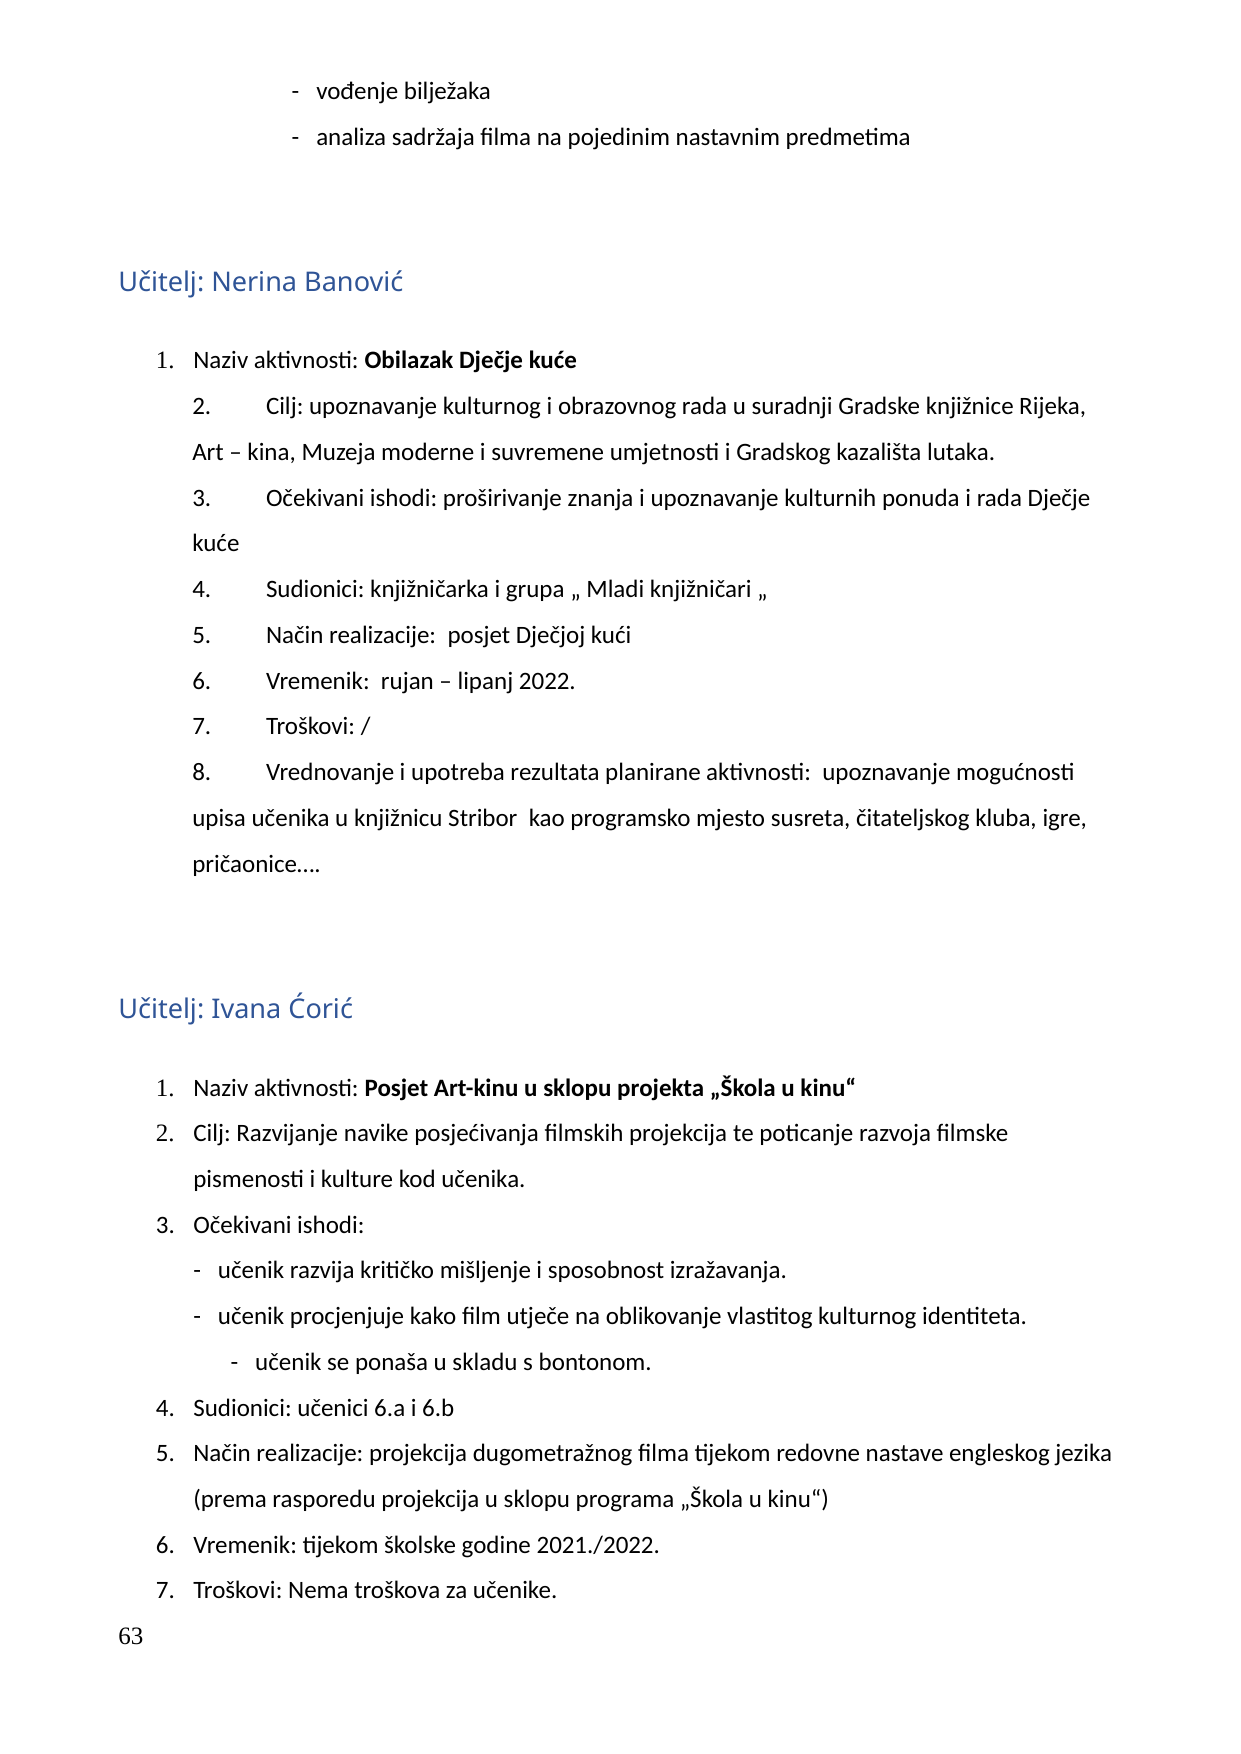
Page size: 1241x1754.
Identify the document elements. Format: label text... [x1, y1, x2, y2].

list Način realizacije: projekcija dugometražnog filma tijekom redovne nastave engleskog jezika (prema rasporedu projekcija u sklopu programa „Škola u kinu“) [156, 1437, 1122, 1514]
list Cilj: Razvijanje navike posjećivanja filmskih projekcija te poticanje razvoja filmske pismenosti i kulture kod učenika. [156, 1117, 1122, 1194]
list Troškovi: Nema troškova za učenike. [156, 1575, 1122, 1605]
subtitle Učitelj: Ivana Ćorić [118, 989, 1122, 1026]
list Naziv aktivnosti: Obilazak Dječje kuće [156, 345, 1122, 375]
text - vođenje bilježaka [195, 75, 1110, 106]
text - učenik razvija kritičko mišljenje i sposobnost izražavanja. [193, 1254, 1122, 1285]
text - analiza sadržaja filma na pojedinim nastavnim predmetima [195, 121, 1110, 151]
list Sudionici: učenici 6.a i 6.b [156, 1392, 1122, 1422]
subtitle Učitelj: Nerina Banović [118, 262, 1122, 299]
list Vremenik: rujan – lipanj 2022. [192, 665, 1122, 695]
text - učenik se ponaša u skladu s bontonom. [230, 1346, 1122, 1377]
list Sudionici: knjižničarka i grupa „ Mladi knjižničari „ [192, 573, 1122, 604]
list Vrednovanje i upotreba rezultata planirane aktivnosti: upoznavanje mogućnosti upisa učenika u knjižnicu Stribor kao programsko mjesto susreta, čitateljskog kluba, igre, pričaonice…. [192, 756, 1122, 878]
list Troškovi: / [192, 711, 1122, 741]
list Naziv aktivnosti: Posjet Art-kinu u sklopu projekta „Škola u kinu“ [156, 1072, 1122, 1102]
list Očekivani ishodi: proširivanje znanja i upoznavanje kulturnih ponuda i rada Dječje kuće [192, 482, 1122, 558]
list Cilj: upoznavanje kulturnog i obrazovnog rada u suradnji Gradske knjižnice Rijeka, Art – kina, Muzeja moderne i suvremene umjetnosti i Gradskog kazališta lutaka. [192, 390, 1122, 467]
text - učenik procjenjuje kako film utječe na oblikovanje vlastitog kulturnog identiteta. [193, 1300, 1122, 1331]
list Očekivani ishodi: [156, 1209, 1122, 1239]
list Način realizacije: posjet Dječjoj kući [192, 619, 1122, 649]
list Vremenik: tijekom školske godine 2021./2022. [156, 1529, 1122, 1559]
